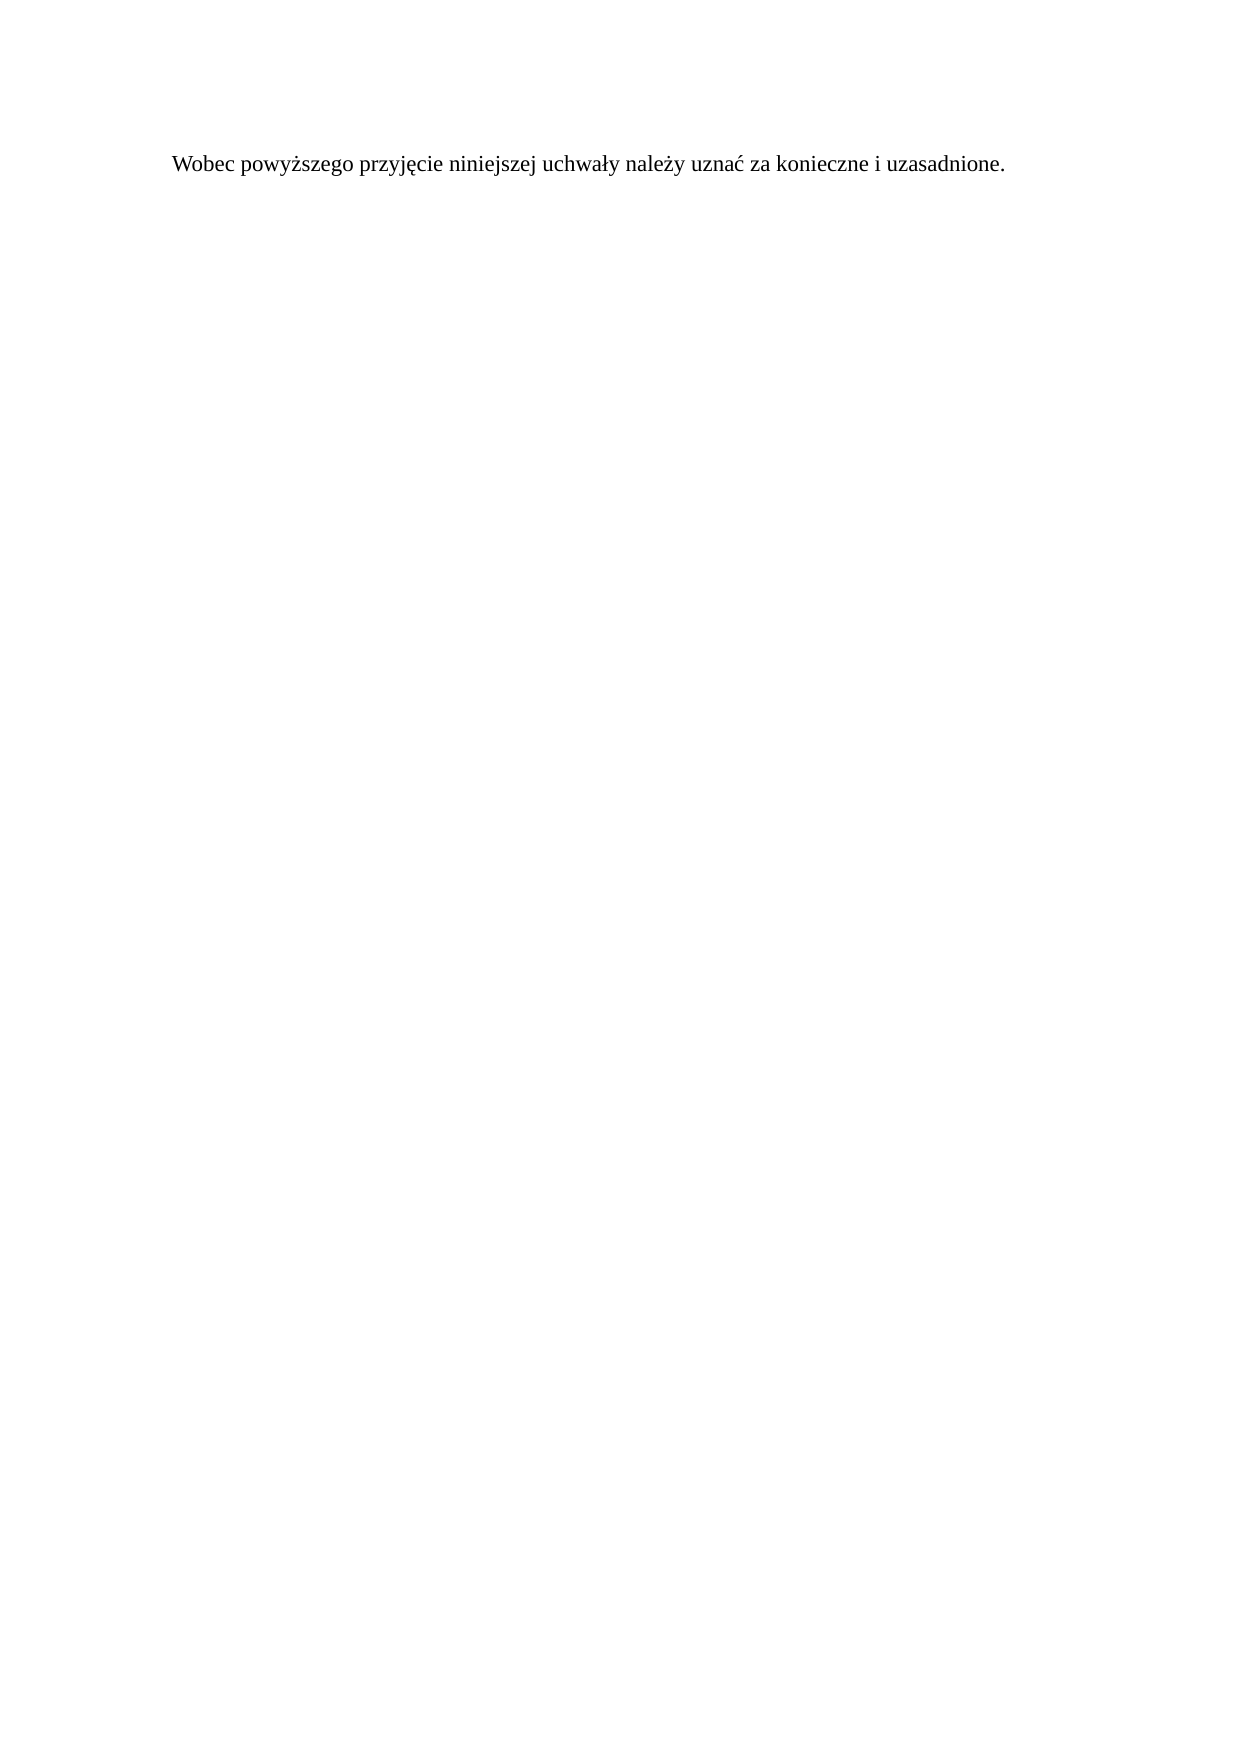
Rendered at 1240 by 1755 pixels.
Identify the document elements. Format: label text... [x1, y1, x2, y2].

text Wobec powyższego przyjęcie niniejszej uchwały należy uznać za konieczne i uzasadnione. [112, 150, 1127, 176]
